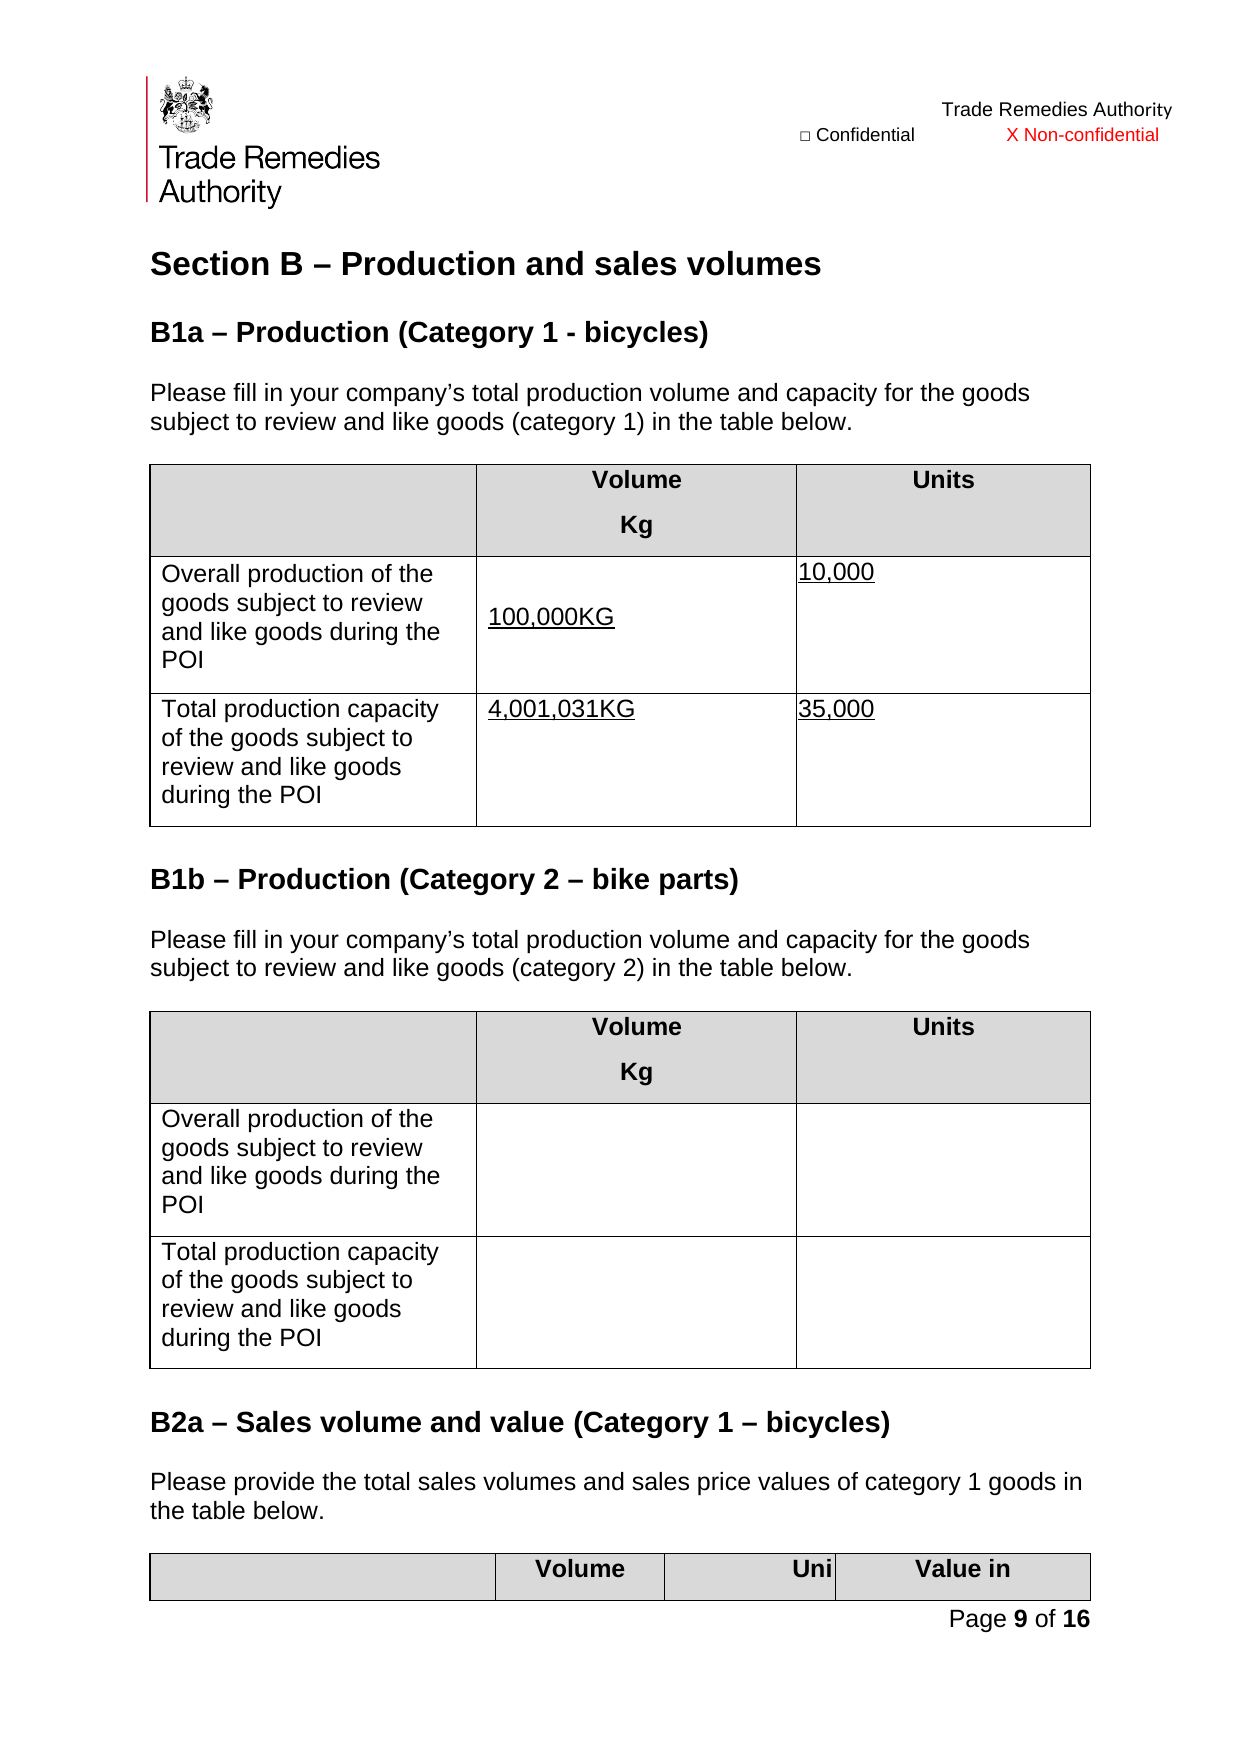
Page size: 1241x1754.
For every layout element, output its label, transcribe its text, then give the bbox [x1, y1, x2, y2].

text Please provide the total sales volumes and sales price values of category 1 goods in the table below. [150, 1467, 1090, 1524]
table_header [151, 465, 476, 556]
table_cell Overall production of the goods subject to review and like goods during the POI [151, 557, 476, 693]
subtitle B1a – Production (Category 1 - bicycles) [150, 316, 1090, 349]
table_cell 4,001,031KG [477, 694, 796, 826]
table_header Volume Kg [477, 465, 796, 556]
subtitle B1b – Production (Category 2 – bike parts) [150, 862, 1090, 896]
table_cell [477, 1104, 796, 1236]
text Please fill in your company’s total production volume and capacity for the goods subject to review and like goods (category 2) in the table below. [150, 925, 1090, 982]
table_header Uni [665, 1554, 835, 1600]
table_header Units [797, 1012, 1090, 1103]
table_cell [797, 1237, 1090, 1368]
table_header Volume Kg [477, 1012, 796, 1103]
table_cell 35,000 [797, 694, 1090, 826]
text Please fill in your company’s total production volume and capacity for the goods subject to review and like goods (category 1) in the table below. [150, 378, 1090, 435]
table_cell Total production capacity of the goods subject to review and like goods during the POI [151, 1237, 476, 1368]
table_header Volume [496, 1554, 664, 1600]
subtitle B2a – Sales volume and value (Category 1 – bicycles) [150, 1405, 1090, 1438]
subtitle Section B – Production and sales volumes [150, 244, 1090, 283]
table_cell Overall production of the goods subject to review and like goods during the POI [151, 1104, 476, 1236]
table_header Units [797, 465, 1090, 556]
table_cell Total production capacity of the goods subject to review and like goods during the POI [151, 694, 476, 826]
table_header [151, 1554, 495, 1600]
table_header [151, 1012, 476, 1103]
table_header Value in [836, 1554, 1090, 1600]
table_cell 100,000KG [477, 557, 796, 693]
table_cell [477, 1237, 796, 1368]
table_cell [797, 1104, 1090, 1236]
table_cell 10,000 [797, 557, 1090, 693]
